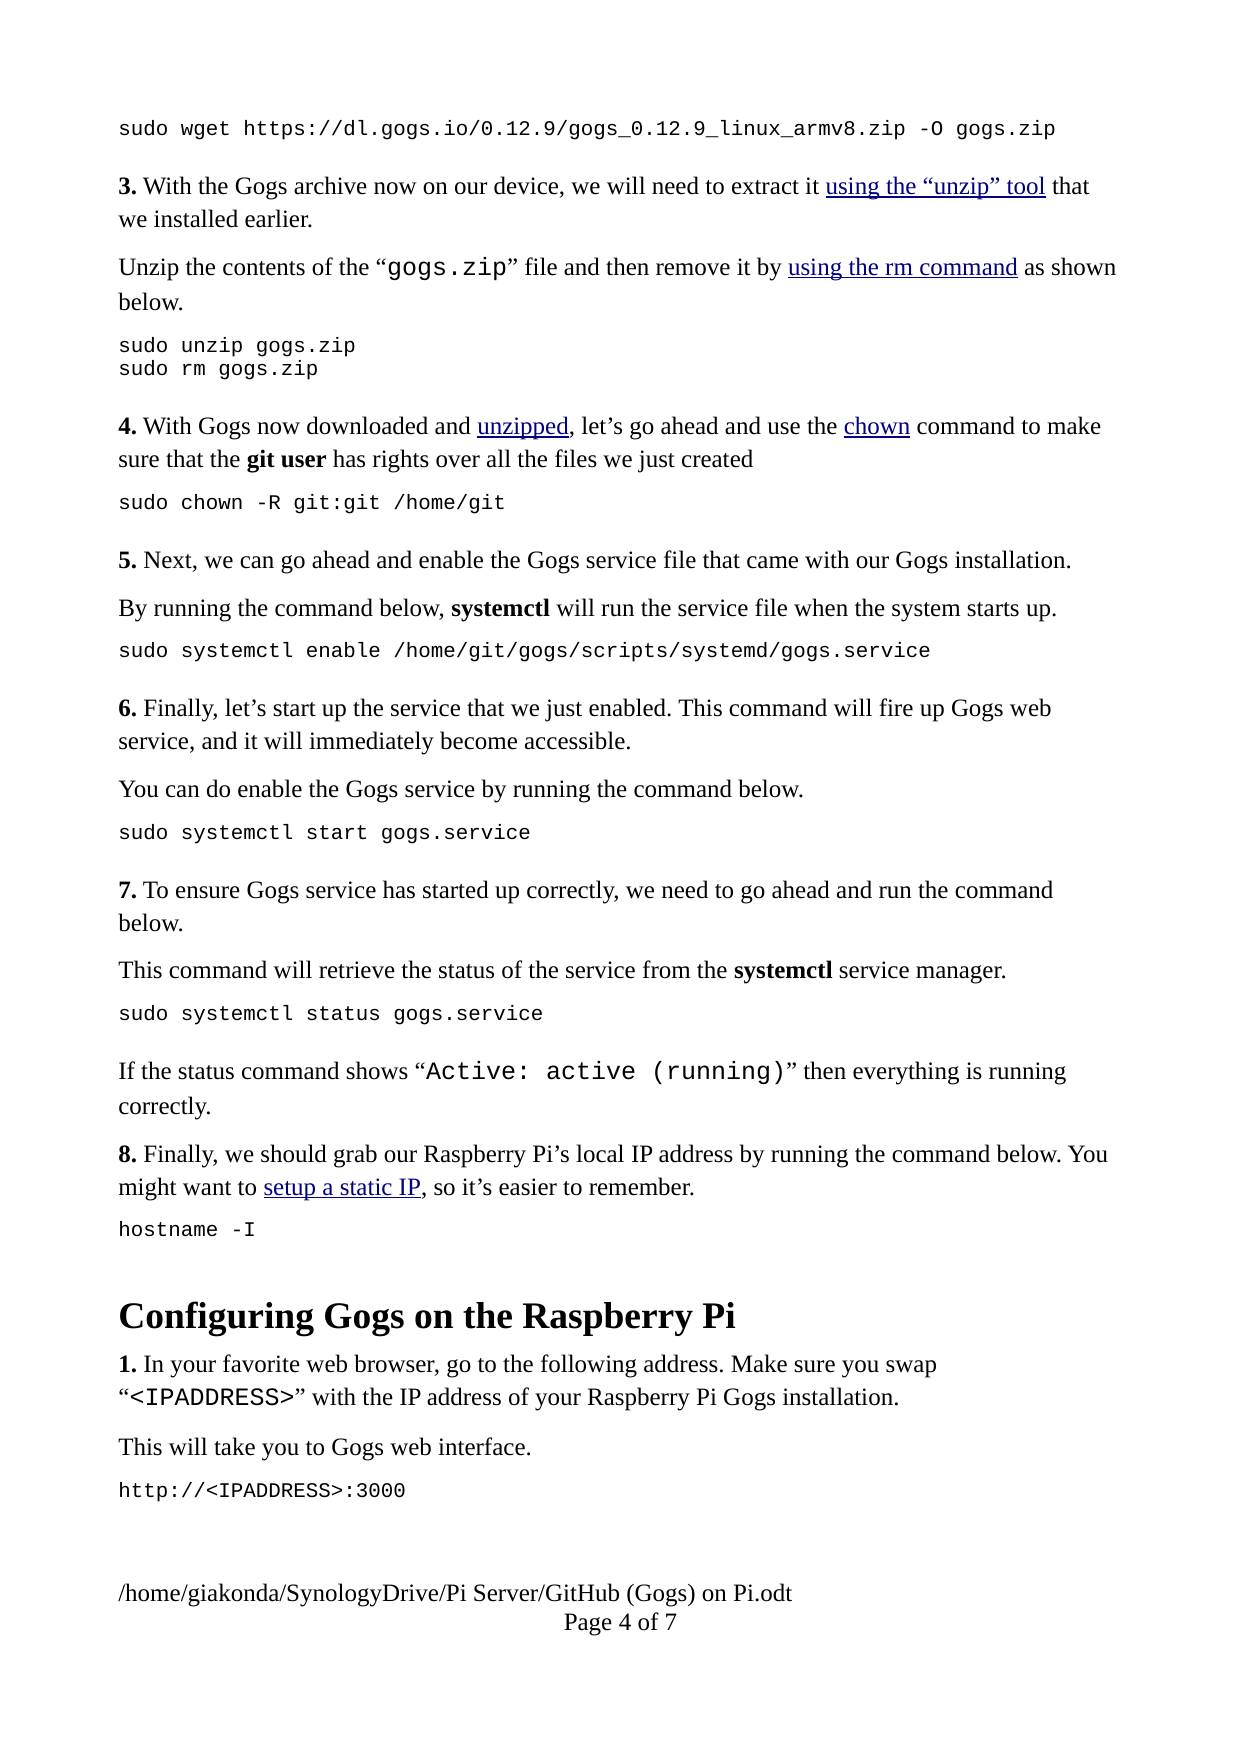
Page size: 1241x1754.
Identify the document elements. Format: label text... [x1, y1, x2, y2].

text 3. With the Gogs archive now on our device, we will need to extract it using the “unzip” tool that we installed earlier. [118, 171, 1122, 233]
text sudo systemctl start gogs.service [118, 822, 1122, 845]
text sudo systemctl status gogs.service [118, 1003, 1122, 1027]
text sudo wget https://dl.gogs.io/0.12.9/gogs_0.12.9_linux_armv8.zip -O gogs.zip [118, 118, 1122, 142]
text By running the command below, systemctl will run the service file when the system starts up. [118, 593, 1122, 621]
text If the status command shows “Active: active (running)” then everything is running correctly. [118, 1056, 1122, 1120]
text 1. In your favorite web browser, go to the following address. Make sure you swap “<IPADDRESS>” with the IP address of your Raspberry Pi Gogs installation. [118, 1349, 1122, 1413]
text This will take you to Gogs web interface. [118, 1432, 1122, 1461]
text This command will retrieve the status of the service from the systemctl service manager. [118, 955, 1122, 984]
text sudo rm gogs.zip [118, 358, 1122, 382]
text sudo chown -R git:git /home/git [118, 492, 1122, 516]
text sudo systemctl enable /home/git/gogs/scripts/systemd/gogs.service [118, 640, 1122, 664]
text You can do enable the Gogs service by running the command below. [118, 774, 1122, 803]
text 6. Finally, let’s start up the service that we just enabled. This command will fire up Gogs web service, and it will immediately become accessible. [118, 693, 1122, 755]
text http://<IPADDRESS>:3000 [118, 1480, 1122, 1503]
text 7. To ensure Gogs service has started up correctly, we need to go ahead and run the command below. [118, 875, 1122, 937]
text 4. With Gogs now downloaded and unzipped, let’s go ahead and use the chown command to make sure that the git user has rights over all the files we just created [118, 411, 1122, 473]
text 8. Finally, we should grab our Raspberry Pi’s local IP address by running the command below. You might want to setup a static IP, so it’s easier to remember. [118, 1139, 1122, 1201]
text Unzip the contents of the “gogs.zip” file and then remove it by using the rm command as shown below. [118, 252, 1122, 316]
text sudo unzip gogs.zip [118, 334, 1122, 358]
subtitle Configuring Gogs on the Raspberry Pi [118, 1293, 1122, 1337]
text 5. Next, we can go ahead and enable the Gogs service file that came with our Gogs installation. [118, 545, 1122, 574]
text hostname -I [118, 1219, 1122, 1243]
